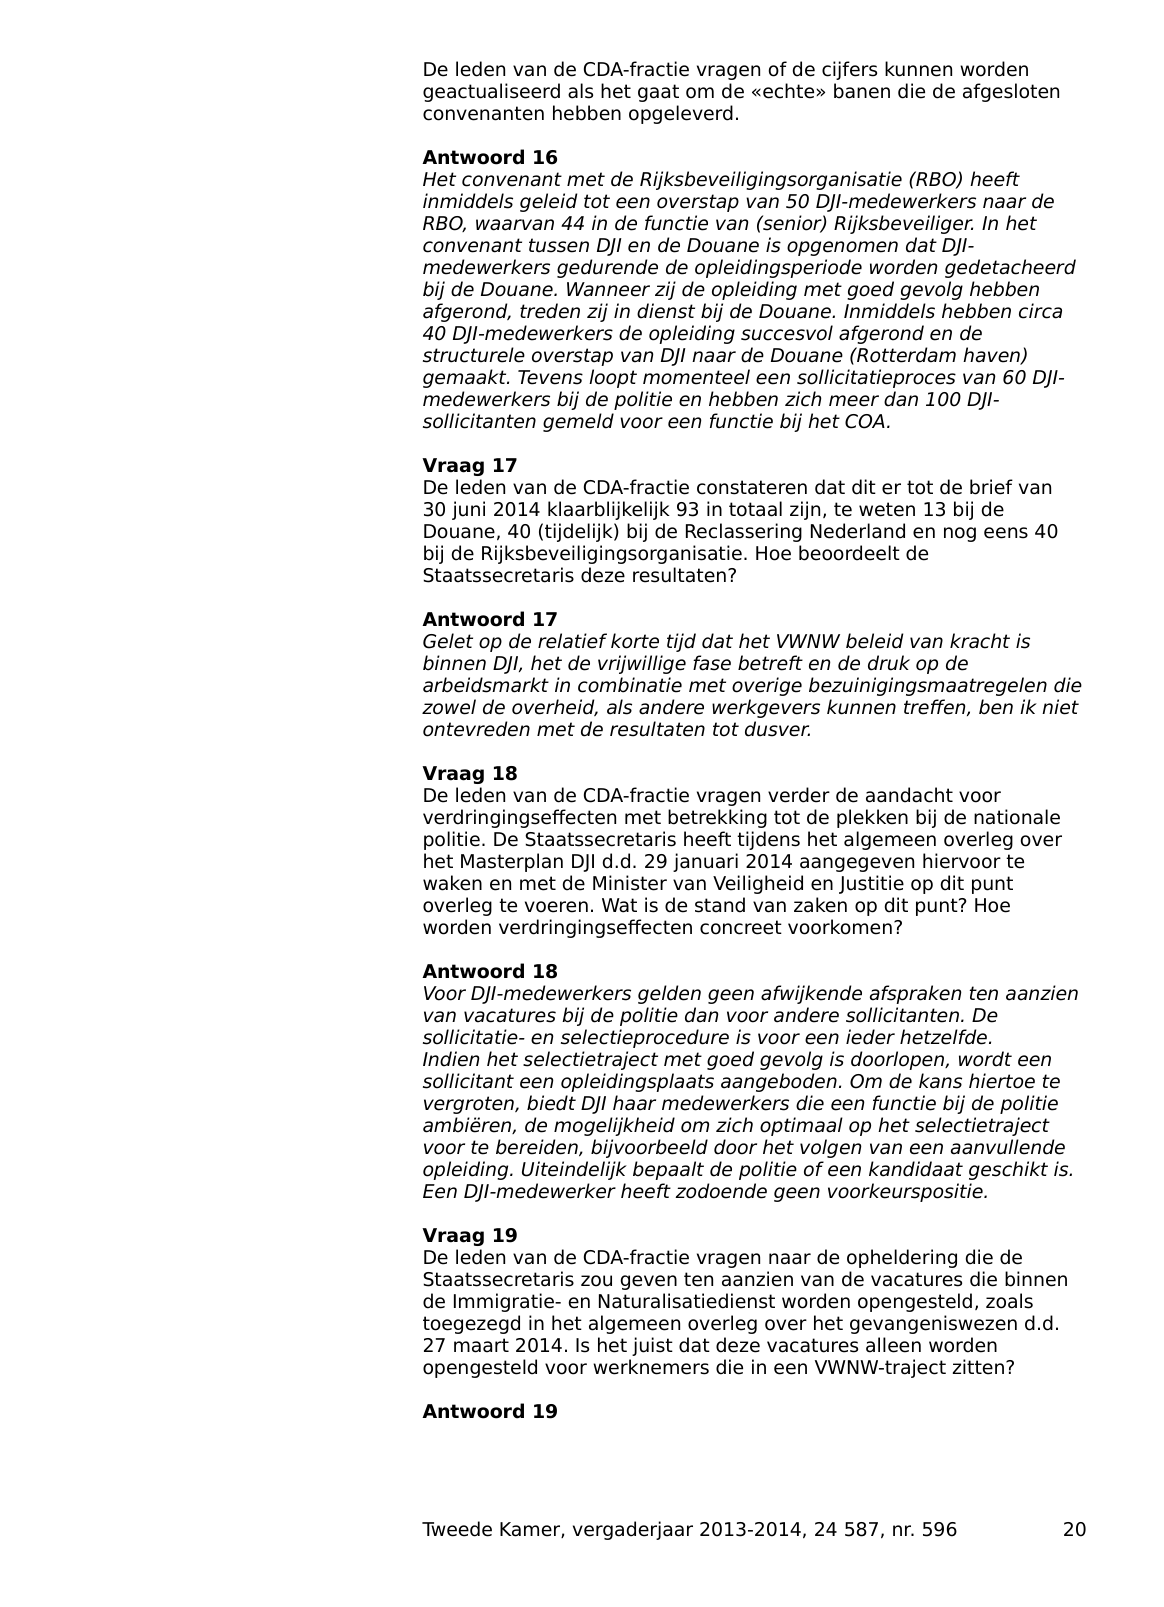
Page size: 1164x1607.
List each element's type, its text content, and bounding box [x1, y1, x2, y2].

text De leden van de CDA-fractie vragen verder de aandacht voor verdringingseffecten met betrekking tot de plekken bij de nationale politie. De Staatssecretaris heeft tijdens het algemeen overleg over het Masterplan DJI d.d. 29 januari 2014 aangegeven hiervoor te waken en met de Minister van Veiligheid en Justitie op dit punt overleg te voeren. Wat is de stand van zaken op dit punt? Hoe worden verdringingseffecten concreet voorkomen? [422, 785, 1087, 939]
text Gelet op de relatief korte tijd dat het VWNW beleid van kracht is binnen DJI, het de vrijwillige fase betreft en de druk op de arbeidsmarkt in combinatie met overige bezuinigingsmaatregelen die zowel de overheid, als andere werkgevers kunnen treffen, ben ik niet ontevreden met de resultaten tot dusver. [422, 631, 1087, 741]
text Voor DJI-medewerkers gelden geen afwijkende afspraken ten aanzien van vacatures bij de politie dan voor andere sollicitanten. De sollicitatie- en selectieprocedure is voor een ieder hetzelfde. [422, 983, 1087, 1049]
text Antwoord 18 [422, 961, 1087, 983]
text Vraag 17 [422, 455, 1087, 477]
text De leden van de CDA-fractie vragen of de cijfers kunnen worden geactualiseerd als het gaat om de «echte» banen die de afgesloten convenanten hebben opgeleverd. [422, 59, 1087, 125]
text Antwoord 16 [422, 147, 1087, 169]
text Antwoord 17 [422, 609, 1087, 631]
text Antwoord 19 [422, 1401, 1087, 1423]
text Vraag 19 [422, 1225, 1087, 1247]
text Indien het selectietraject met goed gevolg is doorlopen, wordt een sollicitant een opleidingsplaats aangeboden. Om de kans hiertoe te vergroten, biedt DJI haar medewerkers die een functie bij de politie ambiëren, de mogelijkheid om zich optimaal op het selectietraject voor te bereiden, bijvoorbeeld door het volgen van een aanvullende opleiding. Uiteindelijk bepaalt de politie of een kandidaat geschikt is. Een DJI-medewerker heeft zodoende geen voorkeurspositie. [422, 1049, 1087, 1203]
text De leden van de CDA-fractie constateren dat dit er tot de brief van 30 juni 2014 klaarblijkelijk 93 in totaal zijn, te weten 13 bij de Douane, 40 (tijdelijk) bij de Reclassering Nederland en nog eens 40 bij de Rijksbeveiligingsorganisatie. Hoe beoordeelt de Staatssecretaris deze resultaten? [422, 477, 1087, 587]
text De leden van de CDA-fractie vragen naar de opheldering die de Staatssecretaris zou geven ten aanzien van de vacatures die binnen de Immigratie- en Naturalisatiedienst worden opengesteld, zoals toegezegd in het algemeen overleg over het gevangeniswezen d.d. 27 maart 2014. Is het juist dat deze vacatures alleen worden opengesteld voor werknemers die in een VWNW-traject zitten? [422, 1247, 1087, 1379]
text Vraag 18 [422, 763, 1087, 785]
text Het convenant met de Rijksbeveiligingsorganisatie (RBO) heeft inmiddels geleid tot een overstap van 50 DJI-medewerkers naar de RBO, waarvan 44 in de functie van (senior) Rijksbeveiliger. In het convenant tussen DJI en de Douane is opgenomen dat DJI-medewerkers gedurende de opleidingsperiode worden gedetacheerd bij de Douane. Wanneer zij de opleiding met goed gevolg hebben afgerond, treden zij in dienst bij de Douane. Inmiddels hebben circa 40 DJI-medewerkers de opleiding succesvol afgerond en de structurele overstap van DJI naar de Douane (Rotterdam haven) gemaakt. Tevens loopt momenteel een sollicitatieproces van 60 DJI-medewerkers bij de politie en hebben zich meer dan 100 DJI-sollicitanten gemeld voor een functie bij het COA. [422, 169, 1087, 433]
